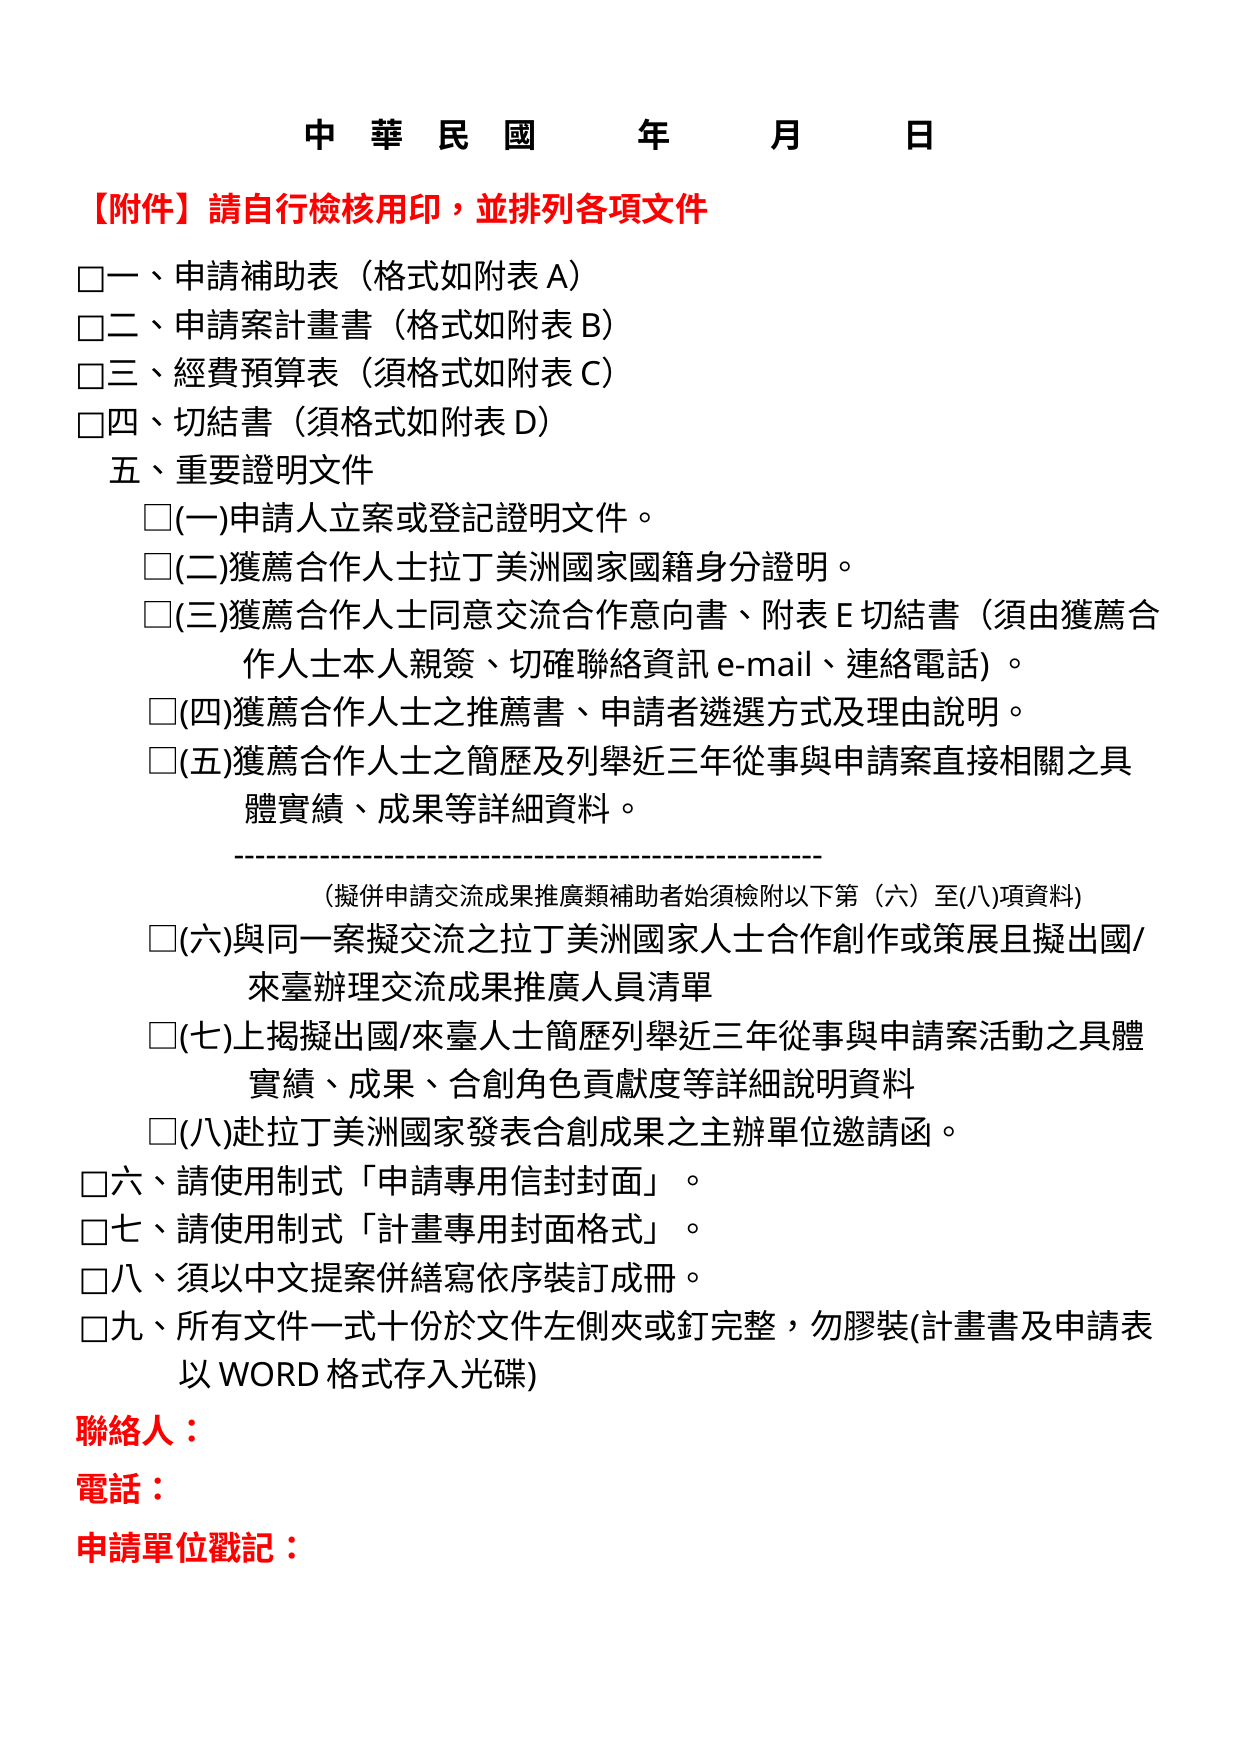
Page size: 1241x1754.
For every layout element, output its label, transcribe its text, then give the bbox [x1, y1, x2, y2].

text □(六)與同一案擬交流之拉丁美洲國家人士合作創作或策展且擬出國/來臺辦理交流成果推廣人員清單 [112, 913, 1165, 1009]
text □(二)獲薦合作人士拉丁美洲國家國籍身分證明。 [75, 541, 1165, 589]
text □三、經費預算表（須格式如附表C） [75, 347, 1165, 396]
text 電話： [75, 1455, 1165, 1513]
text □八、須以中文提案併繕寫依序裝訂成冊。 [78, 1251, 1165, 1300]
text 聯絡人： [75, 1397, 1165, 1455]
text □四、切結書（須格式如附表D） [75, 396, 1165, 444]
text 中 華 民 國 年 月 日 [75, 89, 1165, 164]
text （擬併申請交流成果推廣類補助者始須檢附以下第（六）至(八)項資料) [200, 876, 1165, 913]
text □(四)獲薦合作人士之推薦書、申請者遴選方式及理由說明。 [112, 686, 1165, 734]
text ------------------------------------------------------- [200, 831, 1165, 876]
text □二、申請案計畫書（格式如附表B） [75, 299, 1165, 347]
text □一、申請補助表（格式如附表A） [75, 250, 1165, 299]
text □(五)獲薦合作人士之簡歷及列舉近三年從事與申請案直接相關之具體實績、成果等詳細資料。 [112, 734, 1165, 831]
text □(七)上揭擬出國/來臺人士簡歷列舉近三年從事與申請案活動之具體實績、成果、合創角色貢獻度等詳細說明資料 [112, 1009, 1165, 1106]
text 五、重要證明文件 [75, 444, 1165, 492]
text □(八)赴拉丁美洲國家發表合創成果之主辦單位邀請函。 [112, 1106, 1165, 1154]
text 申請單位戳記： [75, 1513, 1165, 1572]
text □六、請使用制式「申請專用信封封面」。 [78, 1154, 1165, 1203]
text □九、所有文件一式十份於文件左側夾或釘完整，勿膠裝(計畫書及申請表以WORD格式存入光碟) [78, 1300, 1165, 1397]
text □七、請使用制式「計畫專用封面格式」。 [78, 1203, 1165, 1251]
text 【附件】請自行檢核用印，並排列各項文件 [75, 183, 1165, 231]
text □(三)獲薦合作人士同意交流合作意向書、附表E切結書（須由獲薦合作人士本人親簽、切確聯絡資訊e-mail、連絡電話) 。 [75, 589, 1165, 686]
text □(一)申請人立案或登記證明文件。 [75, 492, 1165, 541]
